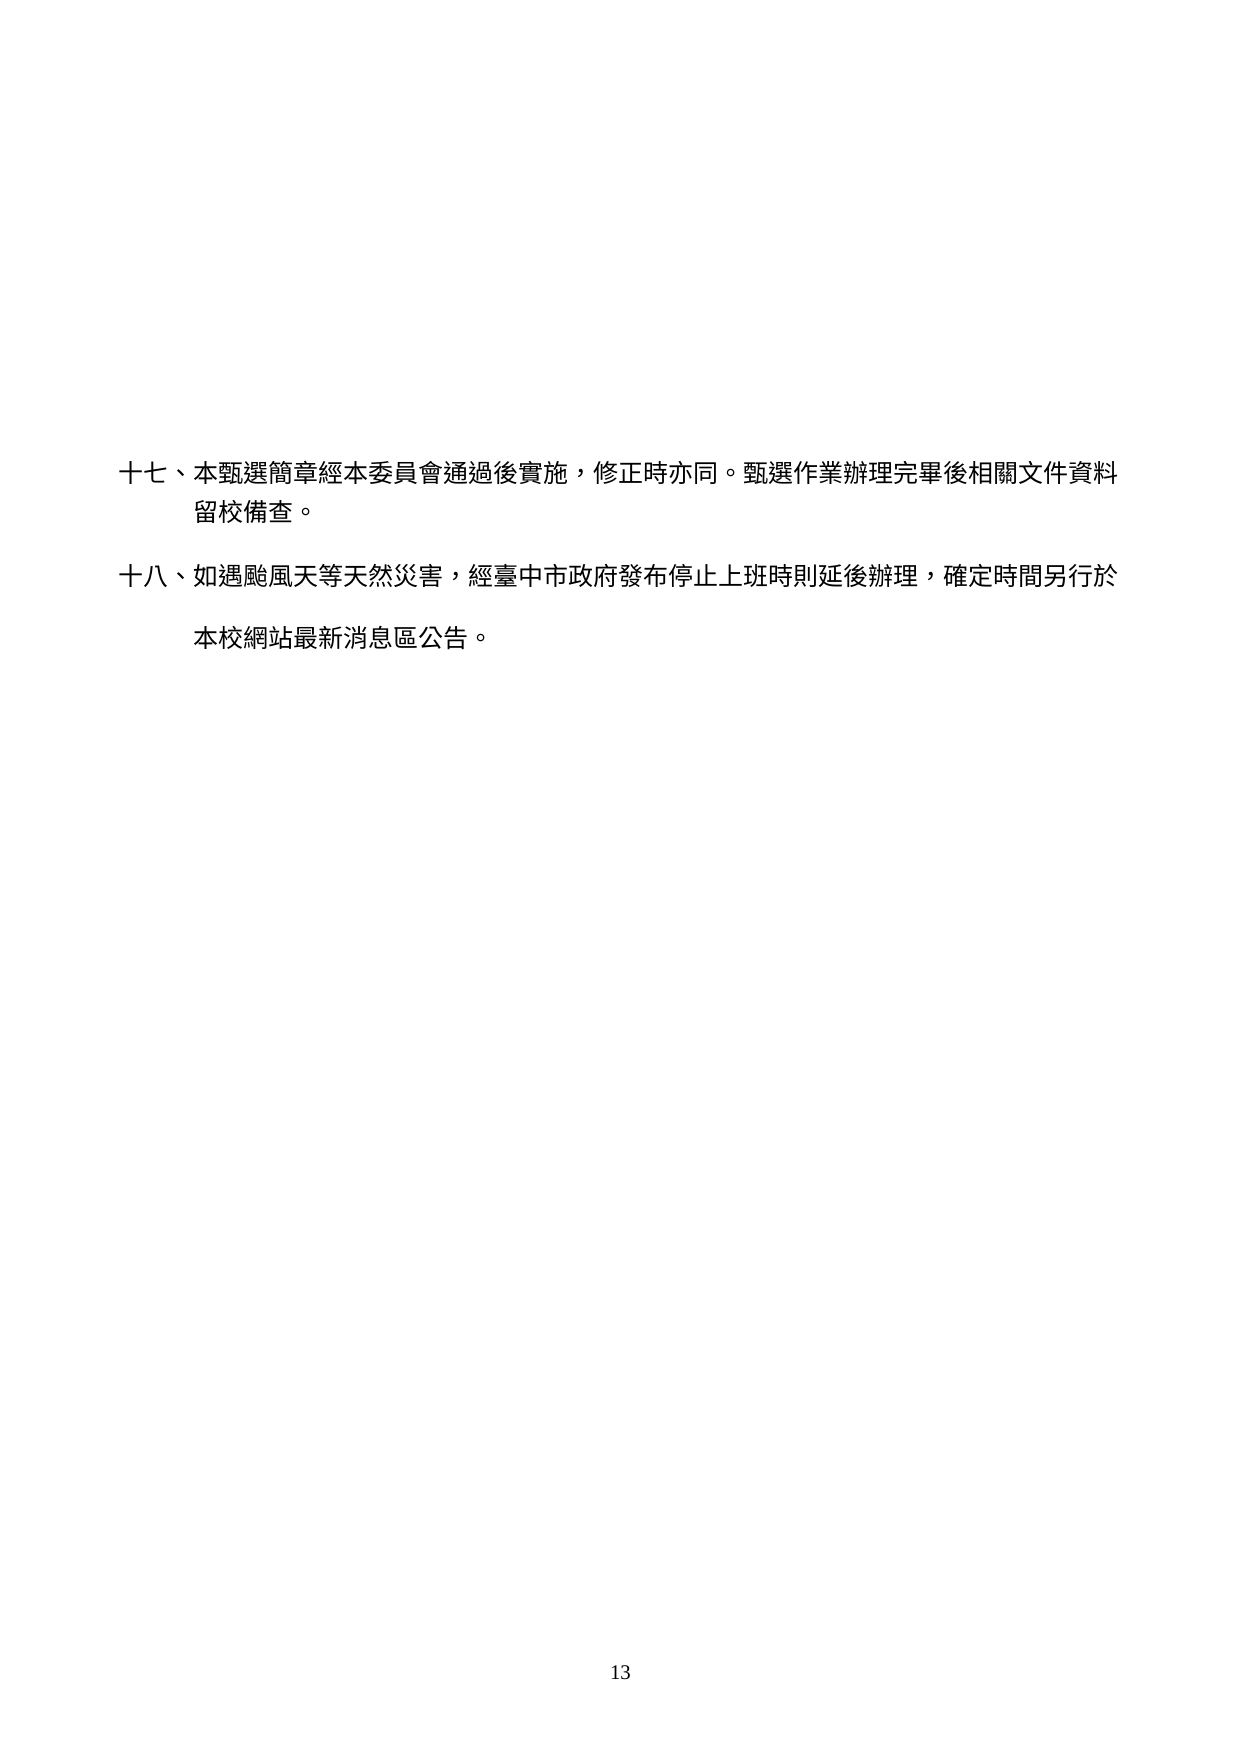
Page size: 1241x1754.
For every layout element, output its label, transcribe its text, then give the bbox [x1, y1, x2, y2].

text 十七、本甄選簡章經本委員會通過後實施，修正時亦同。甄選作業辦理完畢後相關文件資料留校備查。 [118, 453, 1122, 529]
text 十八、如遇颱風天等天然災害，經臺中市政府發布停止上班時則延後辦理，確定時間另行於本校網站最新消息區公告。 [118, 533, 1122, 658]
